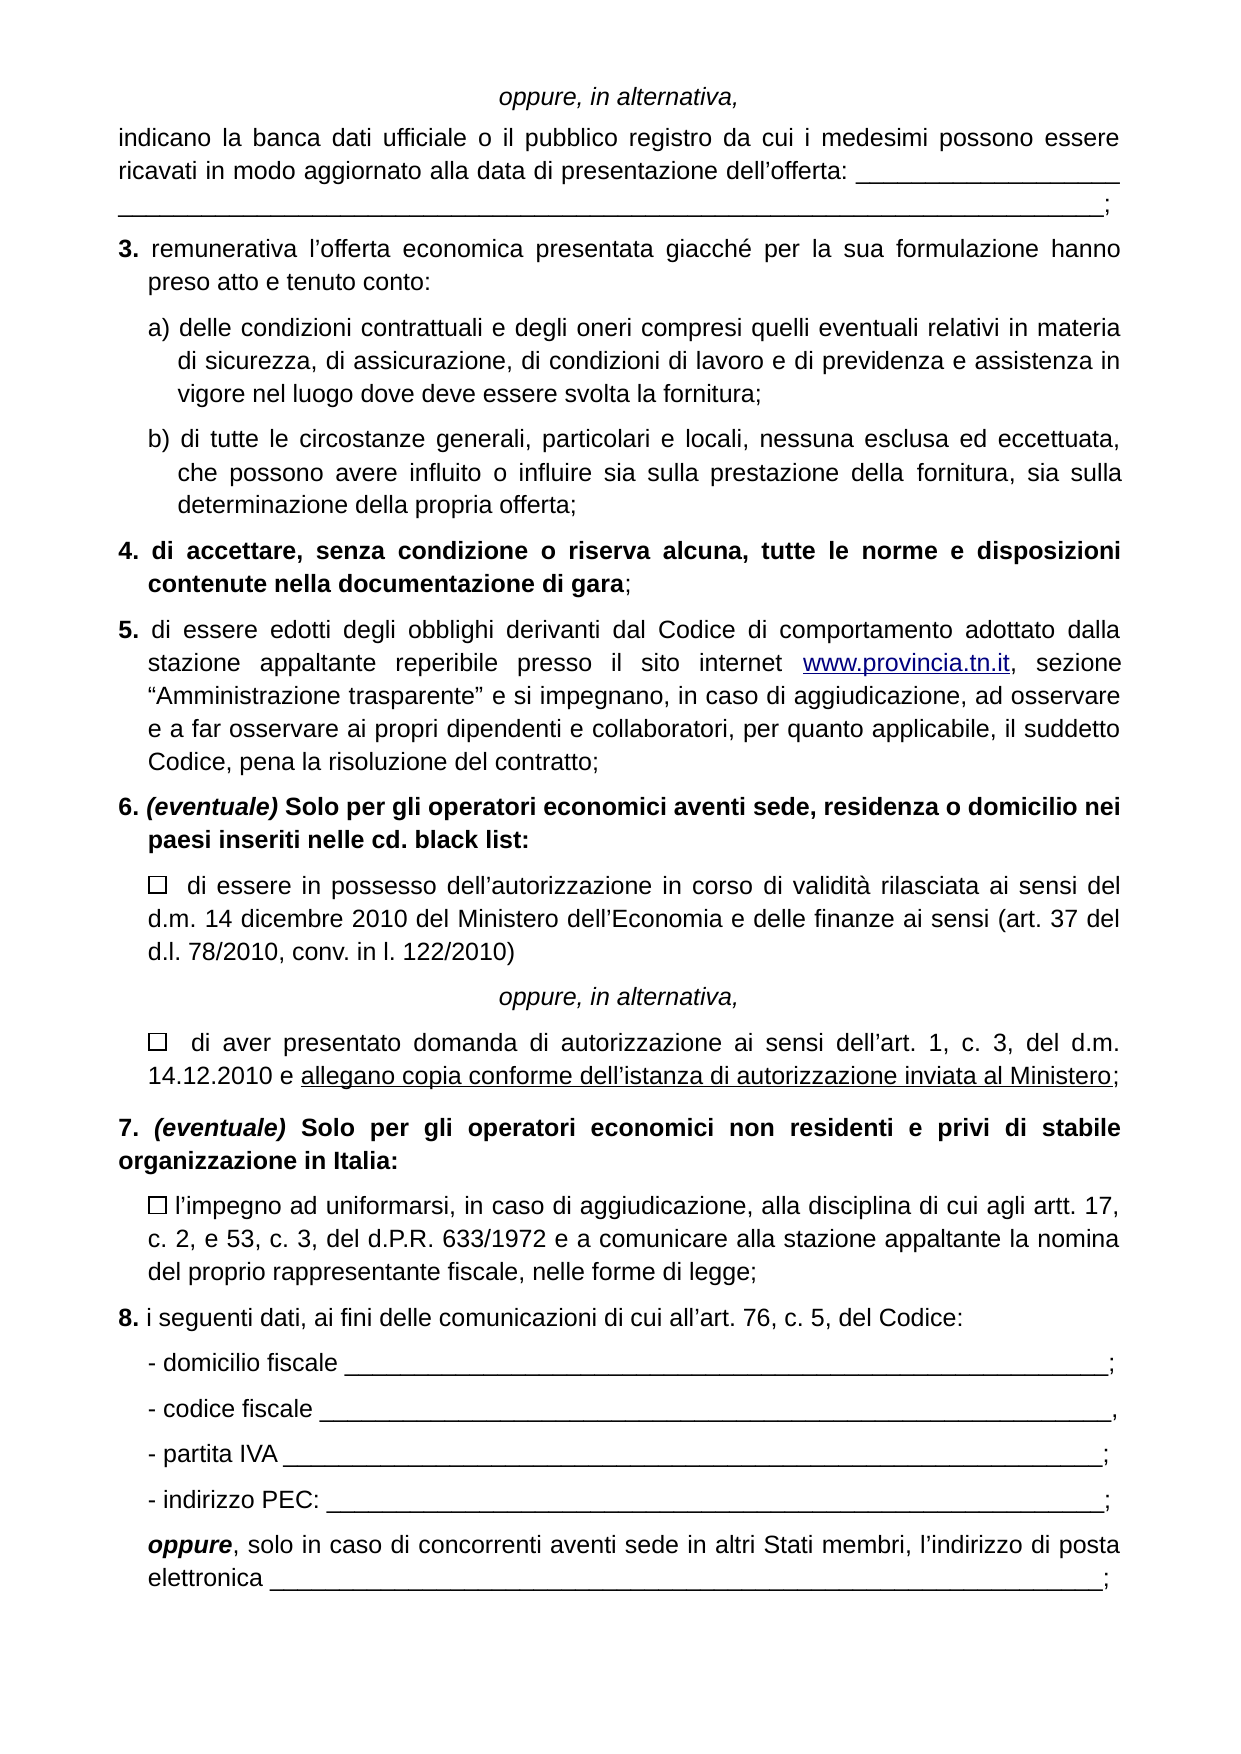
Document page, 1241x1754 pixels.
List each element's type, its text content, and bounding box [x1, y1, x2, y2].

text - domicilio fiscale _______________________________________________________; [118, 1348, 1122, 1377]
list indicano la banca dati ufficiale o il pubblico registro da cui i medesimi possono essere ricavati in modo aggiornato alla data di presentazione dell’offerta: ___________________ _______________________________________________________________________; [118, 123, 1122, 218]
text di aver presentato domanda di autorizzazione ai sensi dell’art. 1, c. 3, del d.m. 14.12.2010 e allegano copia conforme dell’istanza di autorizzazione inviata al Ministero; [148, 1028, 1122, 1089]
text oppure, solo in caso di concorrenti aventi sede in altri Stati membri, l’indirizzo di posta elettronica ____________________________________________________________; [118, 1530, 1122, 1592]
text b) di tutte le circostanze generali, particolari e locali, nessuna esclusa ed eccettuata, che possono avere influito o influire sia sulla prestazione della fornitura, sia sulla determinazione della propria offerta; [148, 424, 1122, 519]
text 5. di essere edotti degli obblighi derivanti dal Codice di comportamento adottato dalla stazione appaltante reperibile presso il sito internet www.provincia.tn.it, sezione “Amministrazione trasparente” e si impegnano, in caso di aggiudicazione, ad osservare e a far osservare ai propri dipendenti e collaboratori, per quanto applicabile, il suddetto Codice, pena la risoluzione del contratto; [118, 614, 1122, 775]
text - indirizzo PEC: ________________________________________________________; [148, 1485, 1122, 1513]
text 6. (eventuale) Solo per gli operatori economici aventi sede, residenza o domicilio nei paesi inseriti nelle cd. black list: [118, 792, 1122, 854]
text 3. remunerativa l’offerta economica presentata giacché per la sua formulazione hanno preso atto e tenuto conto: [118, 234, 1122, 296]
text 7. (eventuale) Solo per gli operatori economici non residenti e privi di stabile organizzazione in Italia: [118, 1113, 1122, 1174]
text - codice fiscale _________________________________________________________, [148, 1394, 1122, 1422]
text oppure, in alternativa, [118, 982, 1122, 1011]
list oppure, in alternativa, [118, 82, 1122, 110]
text di essere in possesso dell’autorizzazione in corso di validità rilasciata ai sensi del d.m. 14 dicembre 2010 del Ministero dell’Economia e delle finanze ai sensi (art. 37 del d.l. 78/2010, conv. in l. 122/2010) [148, 871, 1122, 966]
text 8. i seguenti dati, ai fini delle comunicazioni di cui all’art. 76, c. 5, del Codice: [118, 1303, 1122, 1331]
text - partita IVA ___________________________________________________________; [148, 1439, 1122, 1468]
text 4. di accettare, senza condizione o riserva alcuna, tutte le norme e disposizioni contenute nella documentazione di gara; [118, 536, 1122, 598]
text a) delle condizioni contrattuali e degli oneri compresi quelli eventuali relativi in materia di sicurezza, di assicurazione, di condizioni di lavoro e di previdenza e assistenza in vigore nel luogo dove deve essere svolta la fornitura; [148, 313, 1122, 408]
text l’impegno ad uniformarsi, in caso di aggiudicazione, alla disciplina di cui agli artt. 17, c. 2, e 53, c. 3, del d.P.R. 633/1972 e a comunicare alla stazione appaltante la nomina del proprio rappresentante fiscale, nelle forme di legge; [148, 1191, 1122, 1286]
